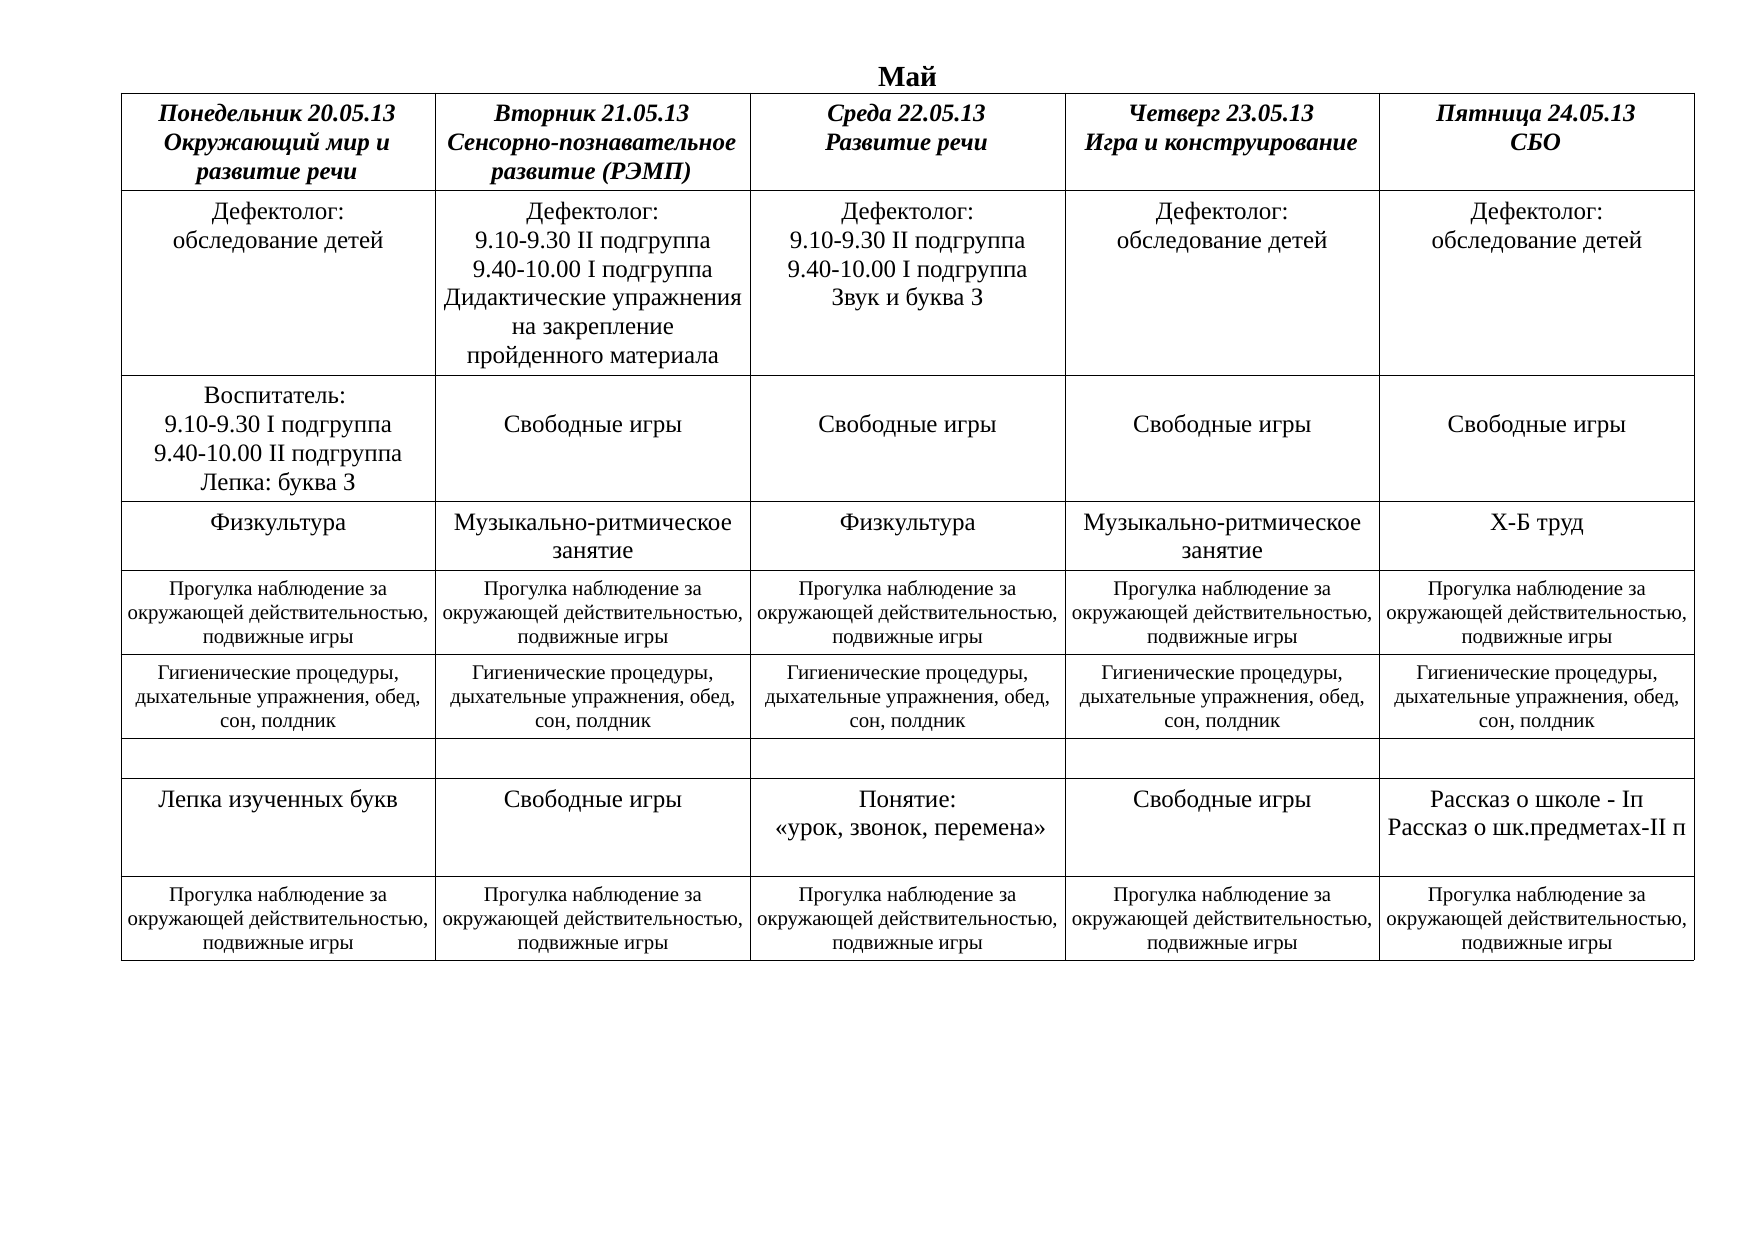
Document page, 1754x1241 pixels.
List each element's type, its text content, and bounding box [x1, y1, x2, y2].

table_cell [436, 739, 750, 778]
table_cell Музыкально-ритмическое занятие [436, 502, 750, 570]
table_cell Дефектолог: обследование детей [1066, 191, 1379, 374]
table_cell Х-Б труд [1380, 502, 1694, 570]
table_cell Прогулка наблюдение за окружающей действительностью, подвижные игры [436, 877, 750, 959]
table_cell Гигиенические процедуры, дыхательные упражнения, обед, сон, полдник [122, 655, 435, 738]
table_cell Лепка изученных букв [122, 779, 435, 876]
table_header Вторник 21.05.13 Сенсорно-познавательное развитие (РЭМП) [436, 94, 750, 190]
table_cell Дефектолог: 9.10-9.30 II подгруппа 9.40-10.00 I подгруппа Звук и буква З [751, 191, 1065, 374]
table_cell Прогулка наблюдение за окружающей действительностью, подвижные игры [1380, 877, 1694, 959]
table_cell Прогулка наблюдение за окружающей действительностью, подвижные игры [1380, 571, 1694, 654]
table_cell Прогулка наблюдение за окружающей действительностью, подвижные игры [1066, 877, 1379, 959]
table_cell Дефектолог: 9.10-9.30 II подгруппа 9.40-10.00 I подгруппа Дидактические упражнения на закрепление пройденного материала [436, 191, 750, 374]
table_cell Дефектолог: обследование детей [1380, 191, 1694, 374]
text Май [121, 59, 1694, 93]
table_cell Прогулка наблюдение за окружающей действительностью, подвижные игры [751, 571, 1065, 654]
table_cell Гигиенические процедуры, дыхательные упражнения, обед, сон, полдник [1066, 655, 1379, 738]
table_cell [1380, 739, 1694, 778]
table_cell Воспитатель: 9.10-9.30 I подгруппа 9.40-10.00 II подгруппа Лепка: буква З [122, 376, 435, 501]
table_cell Гигиенические процедуры, дыхательные упражнения, обед, сон, полдник [1380, 655, 1694, 738]
table_cell Прогулка наблюдение за окружающей действительностью, подвижные игры [751, 877, 1065, 959]
table_header Пятница 24.05.13 СБО [1380, 94, 1694, 190]
table_cell Прогулка наблюдение за окружающей действительностью, подвижные игры [1066, 571, 1379, 654]
table_cell [1066, 739, 1379, 778]
table_cell Свободные игры [751, 376, 1065, 501]
table_cell Свободные игры [1066, 376, 1379, 501]
table_cell Рассказ о школе - Iп Рассказ о шк.предметах-II п [1380, 779, 1694, 876]
table_cell Гигиенические процедуры, дыхательные упражнения, обед, сон, полдник [436, 655, 750, 738]
table_header Понедельник 20.05.13 Окружающий мир и развитие речи [122, 94, 435, 190]
table_cell Свободные игры [1066, 779, 1379, 876]
table_cell Свободные игры [436, 376, 750, 501]
table_cell Прогулка наблюдение за окружающей действительностью, подвижные игры [436, 571, 750, 654]
table_cell [751, 739, 1065, 778]
table_cell Прогулка наблюдение за окружающей действительностью, подвижные игры [122, 877, 435, 959]
table_cell Прогулка наблюдение за окружающей действительностью, подвижные игры [122, 571, 435, 654]
table_cell Музыкально-ритмическое занятие [1066, 502, 1379, 570]
table_cell Физкультура [122, 502, 435, 570]
table_cell Свободные игры [436, 779, 750, 876]
table_cell Дефектолог: обследование детей [122, 191, 435, 374]
table_cell [122, 739, 435, 778]
table_cell Гигиенические процедуры, дыхательные упражнения, обед, сон, полдник [751, 655, 1065, 738]
table_cell Свободные игры [1380, 376, 1694, 501]
table_cell Физкультура [751, 502, 1065, 570]
table_header Четверг 23.05.13 Игра и конструирование [1066, 94, 1379, 190]
table_cell Понятие: «урок, звонок, перемена» [751, 779, 1065, 876]
table_header Среда 22.05.13 Развитие речи [751, 94, 1065, 190]
